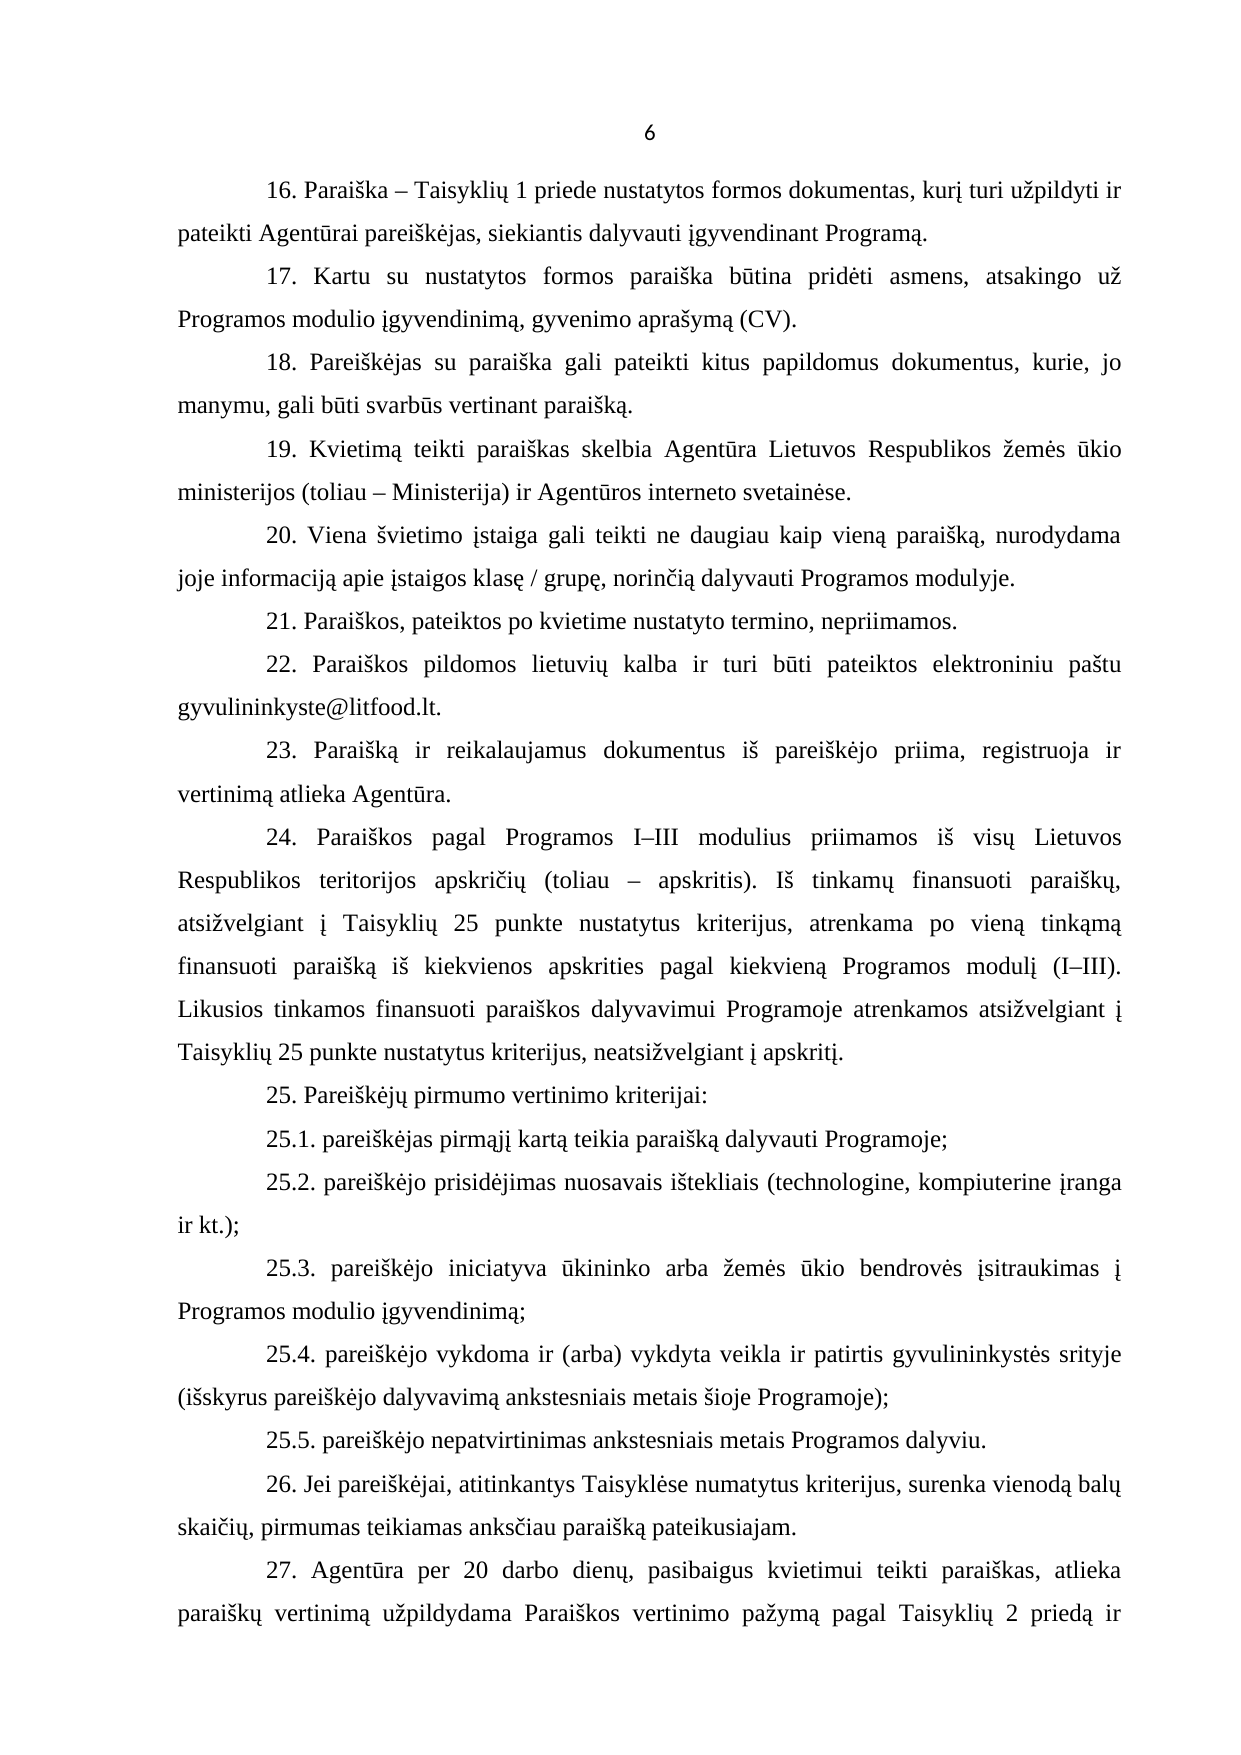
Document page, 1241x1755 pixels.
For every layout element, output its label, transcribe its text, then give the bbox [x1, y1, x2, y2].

text 27. Agentūra per 20 darbo dienų, pasibaigus kvietimui teikti paraiškas, atlieka paraiškų vertinimą užpildydama Paraiškos vertinimo pažymą pagal Taisyklių 2 priedą ir [177, 1555, 1122, 1627]
text 26. Jei pareiškėjai, atitinkantys Taisyklėse numatytus kriterijus, surenka vienodą balų skaičių, pirmumas teikiamas anksčiau paraišką pateikusiajam. [177, 1469, 1122, 1541]
text 21. Paraiškos, pateiktos po kvietime nustatyto termino, nepriimamos. [177, 606, 1122, 635]
text 22. Paraiškos pildomos lietuvių kalba ir turi būti pateiktos elektroniniu paštu gyvulininkyste@litfood.lt. [177, 649, 1122, 721]
text 20. Viena švietimo įstaiga gali teikti ne daugiau kaip vieną paraišką, nurodydama joje informaciją apie įstaigos klasę / grupę, norinčią dalyvauti Programos modulyje. [177, 520, 1122, 592]
text 25.2. pareiškėjo prisidėjimas nuosavais ištekliais (technologine, kompiuterine įranga ir kt.); [177, 1167, 1122, 1239]
text 25. Pareiškėjų pirmumo vertinimo kriterijai: [177, 1081, 1122, 1109]
text 25.1. pareiškėjas pirmąjį kartą teikia paraišką dalyvauti Programoje; [177, 1124, 1122, 1152]
text 19. Kvietimą teikti paraiškas skelbia Agentūra Lietuvos Respublikos žemės ūkio ministerijos (toliau – Ministerija) ir Agentūros interneto svetainėse. [177, 434, 1122, 506]
text 16. Paraiška – Taisyklių 1 priede nustatytos formos dokumentas, kurį turi užpildyti ir pateikti Agentūrai pareiškėjas, siekiantis dalyvauti įgyvendinant Programą. [177, 175, 1122, 247]
text 25.4. pareiškėjo vykdoma ir (arba) vykdyta veikla ir patirtis gyvulininkystės srityje (išskyrus pareiškėjo dalyvavimą ankstesniais metais šioje Programoje); [177, 1339, 1122, 1411]
text 18. Pareiškėjas su paraiška gali pateikti kitus papildomus dokumentus, kurie, jo manymu, gali būti svarbūs vertinant paraišką. [177, 347, 1122, 419]
text 23. Paraišką ir reikalaujamus dokumentus iš pareiškėjo priima, registruoja ir vertinimą atlieka Agentūra. [177, 736, 1122, 807]
text 17. Kartu su nustatytos formos paraiška būtina pridėti asmens, atsakingo už Programos modulio įgyvendinimą, gyvenimo aprašymą (CV). [177, 261, 1122, 333]
text 25.3. pareiškėjo iniciatyva ūkininko arba žemės ūkio bendrovės įsitraukimas į Programos modulio įgyvendinimą; [177, 1253, 1122, 1325]
text 25.5. pareiškėjo nepatvirtinimas ankstesniais metais Programos dalyviu. [177, 1426, 1122, 1454]
text 24. Paraiškos pagal Programos I–III modulius priimamos iš visų Lietuvos Respublikos teritorijos apskričių (toliau – apskritis). Iš tinkamų finansuoti paraiškų, atsižvelgiant į Taisyklių 25 punkte nustatytus kriterijus, atrenkama po vieną tinkąmą finansuoti paraišką iš kiekvienos apskrities pagal kiekvieną Programos modulį (I–III). Likusios tinkamos finansuoti paraiškos dalyvavimui Programoje atrenkamos atsižvelgiant į Taisyklių 25 punkte nustatytus kriterijus, neatsižvelgiant į apskritį. [177, 822, 1122, 1066]
